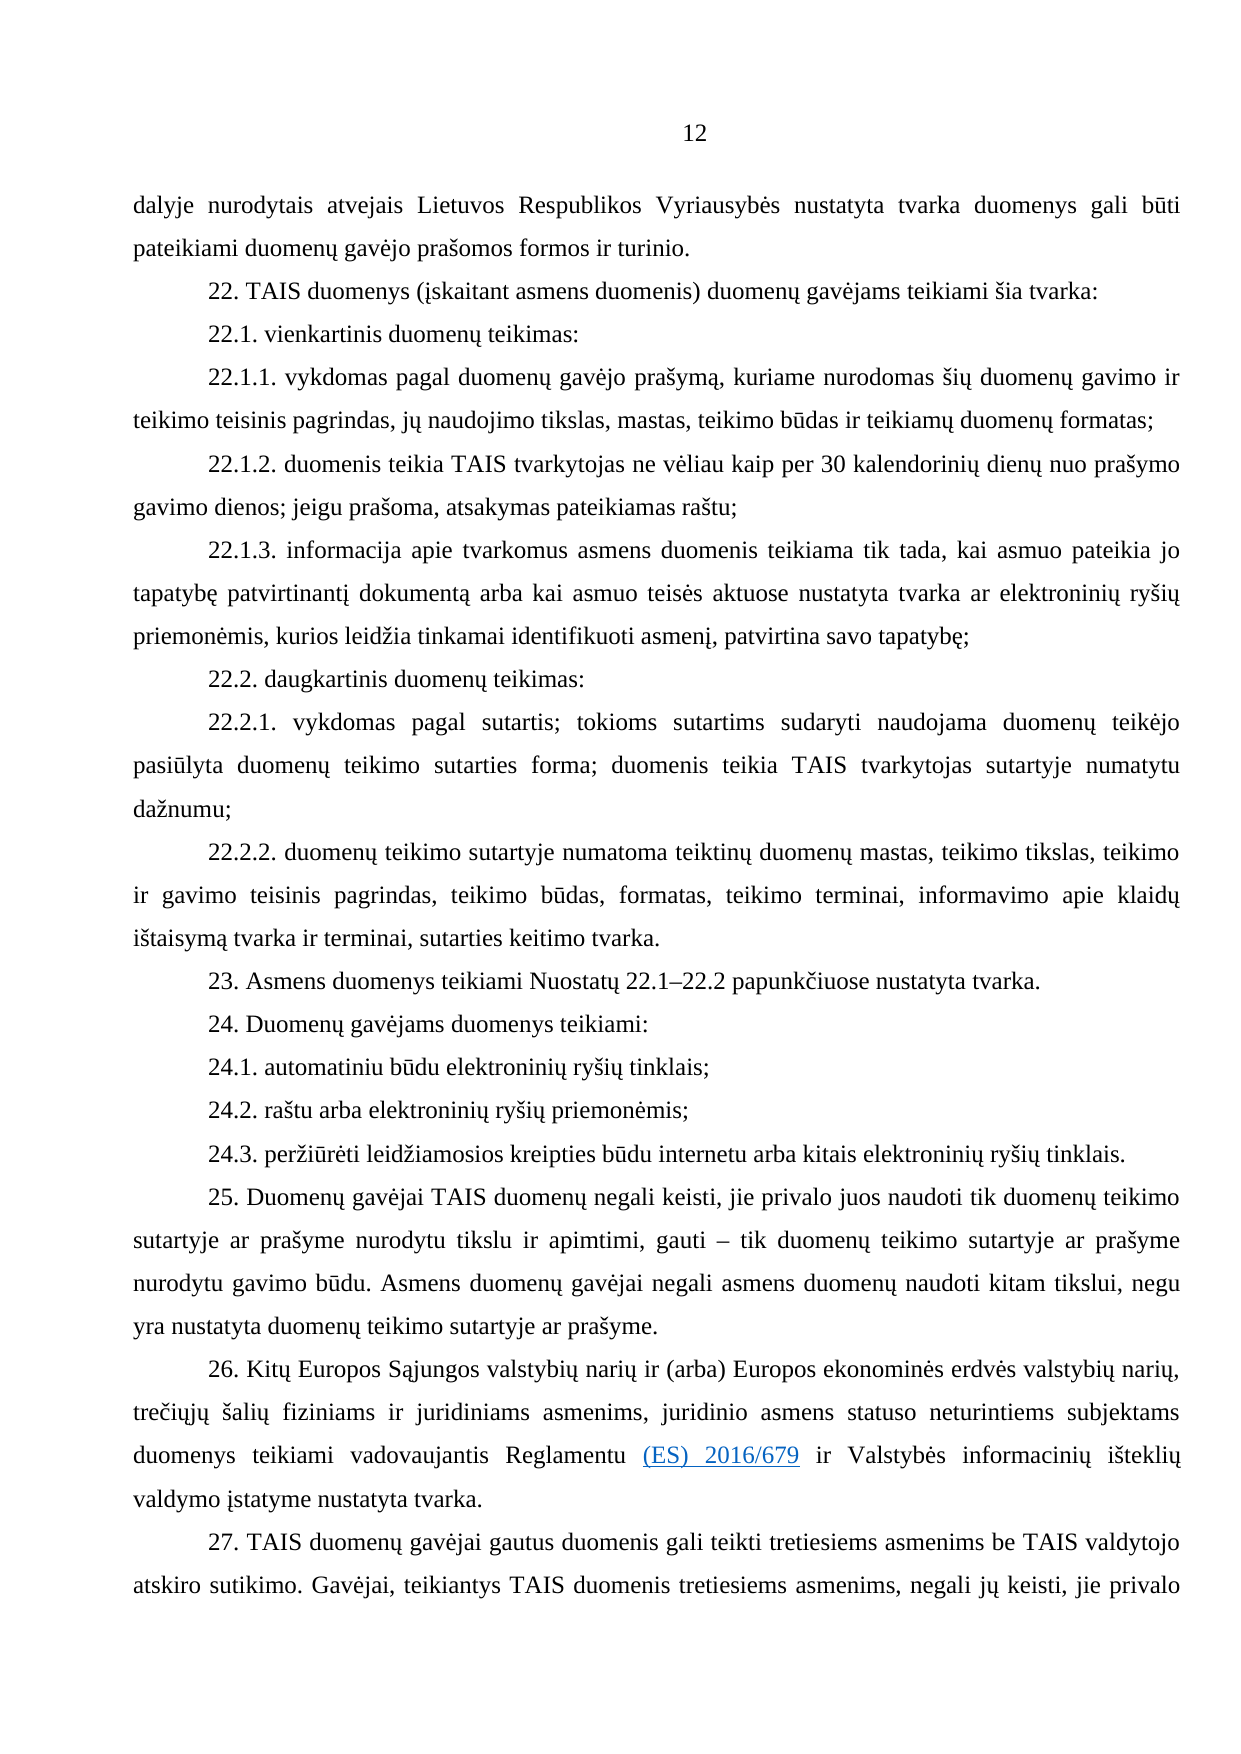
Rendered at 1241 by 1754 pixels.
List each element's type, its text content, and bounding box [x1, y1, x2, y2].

text 27. TAIS duomenų gavėjai gautus duomenis gali teikti tretiesiems asmenims be TAIS valdytojo atskiro sutikimo. Gavėjai, teikiantys TAIS duomenis tretiesiems asmenims, negali jų keisti, jie privalo [133, 1527, 1181, 1599]
text 22.1.3. informacija apie tvarkomus asmens duomenis teikiama tik tada, kai asmuo pateikia jo tapatybę patvirtinantį dokumentą arba kai asmuo teisės aktuose nustatyta tvarka ar elektroninių ryšių priemonėmis, kurios leidžia tinkamai identifikuoti asmenį, patvirtina savo tapatybę; [133, 535, 1181, 650]
text 25. Duomenų gavėjai TAIS duomenų negali keisti, jie privalo juos naudoti tik duomenų teikimo sutartyje ar prašyme nurodytu tikslu ir apimtimi, gauti – tik duomenų teikimo sutartyje ar prašyme nurodytu gavimo būdu. Asmens duomenų gavėjai negali asmens duomenų naudoti kitam tikslui, negu yra nustatyta duomenų teikimo sutartyje ar prašyme. [133, 1182, 1181, 1340]
text 24.3. peržiūrėti leidžiamosios kreipties būdu internetu arba kitais elektroninių ryšių tinklais. [133, 1139, 1181, 1167]
text 22.2.2. duomenų teikimo sutartyje numatoma teiktinų duomenų mastas, teikimo tikslas, teikimo ir gavimo teisinis pagrindas, teikimo būdas, formatas, teikimo terminai, informavimo apie klaidų ištaisymą tvarka ir terminai, sutarties keitimo tvarka. [133, 837, 1181, 952]
text 26. Kitų Europos Sąjungos valstybių narių ir (arba) Europos ekonominės erdvės valstybių narių, trečiųjų šalių fiziniams ir juridiniams asmenims, juridinio asmens statuso neturintiems subjektams duomenys teikiami vadovaujantis Reglamentu (ES) 2016/679 ir Valstybės informacinių išteklių valdymo įstatyme nustatyta tvarka. [133, 1354, 1181, 1512]
text 22.2. daugkartinis duomenų teikimas: [133, 664, 1181, 693]
text 24.2. raštu arba elektroninių ryšių priemonėmis; [133, 1096, 1181, 1124]
text 22.1.2. duomenis teikia TAIS tvarkytojas ne vėliau kaip per 30 kalendorinių dienų nuo prašymo gavimo dienos; jeigu prašoma, atsakymas pateikiamas raštu; [133, 449, 1181, 521]
text 22.1. vienkartinis duomenų teikimas: [133, 319, 1181, 348]
text 24.1. automatiniu būdu elektroninių ryšių tinklais; [133, 1052, 1181, 1081]
text 22.2.1. vykdomas pagal sutartis; tokioms sutartims sudaryti naudojama duomenų teikėjo pasiūlyta duomenų teikimo sutarties forma; duomenis teikia TAIS tvarkytojas sutartyje numatytu dažnumu; [133, 707, 1181, 822]
text 24. Duomenų gavėjams duomenys teikiami: [133, 1009, 1181, 1038]
text 22.1.1. vykdomas pagal duomenų gavėjo prašymą, kuriame nurodomas šių duomenų gavimo ir teikimo teisinis pagrindas, jų naudojimo tikslas, mastas, teikimo būdas ir teikiamų duomenų formatas; [133, 362, 1181, 434]
text dalyje nurodytais atvejais Lietuvos Respublikos Vyriausybės nustatyta tvarka duomenys gali būti pateikiami duomenų gavėjo prašomos formos ir turinio. [133, 190, 1181, 262]
text 22. TAIS duomenys (įskaitant asmens duomenis) duomenų gavėjams teikiami šia tvarka: [133, 276, 1181, 305]
text 23. Asmens duomenys teikiami Nuostatų 22.1–22.2 papunkčiuose nustatyta tvarka. [133, 966, 1181, 995]
